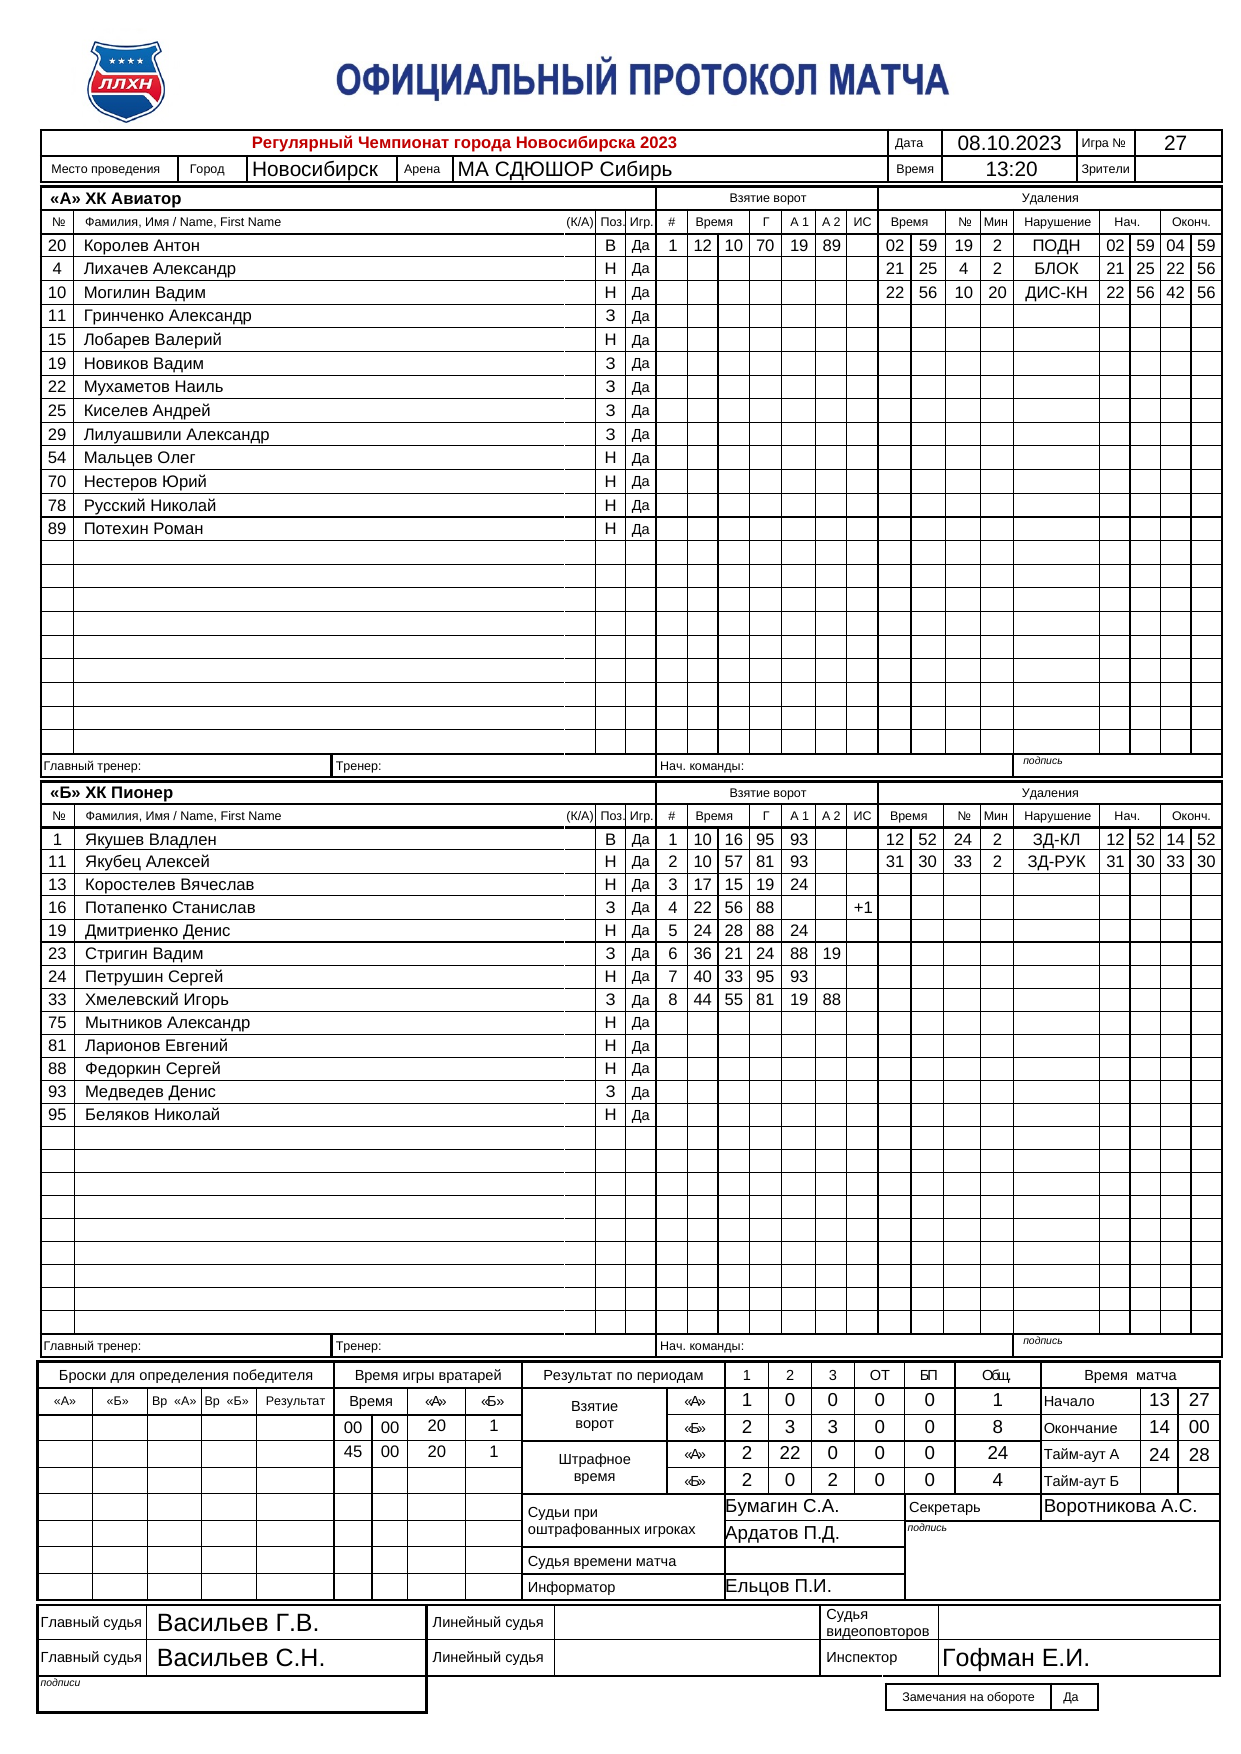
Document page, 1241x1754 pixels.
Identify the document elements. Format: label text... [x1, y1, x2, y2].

table_cell [879, 399, 910, 422]
table_cell [912, 896, 943, 918]
table_cell [1014, 446, 1099, 469]
table_cell [1192, 1058, 1221, 1079]
table_header 2 [769, 1363, 811, 1387]
table_cell [1131, 989, 1160, 1011]
table_cell З [596, 305, 625, 327]
table_cell Время [879, 805, 943, 826]
table_cell [719, 707, 749, 729]
table_cell 10 [719, 235, 749, 256]
table_cell [782, 1081, 815, 1103]
table_cell [626, 636, 655, 658]
table_cell [688, 1150, 717, 1172]
table_header «Б» ХК Пионер [42, 783, 655, 803]
table_cell [1014, 1081, 1099, 1103]
table_cell [782, 1265, 815, 1287]
table_cell [816, 470, 846, 493]
table_cell Вр «А» [148, 1389, 201, 1413]
table_cell [750, 588, 781, 611]
table_cell [782, 1127, 815, 1149]
table_cell [816, 850, 846, 872]
table_cell [1131, 612, 1160, 634]
table_cell [1100, 423, 1129, 445]
table_cell [750, 683, 781, 706]
table_cell [688, 399, 717, 422]
table_cell [847, 850, 877, 872]
table_cell [946, 541, 980, 564]
table_cell [565, 850, 595, 872]
table_cell [1099, 1682, 1220, 1711]
table_cell [750, 1058, 781, 1079]
table_cell [719, 1035, 749, 1057]
table_cell [719, 376, 749, 398]
table_cell [93, 1547, 147, 1573]
table_cell [879, 966, 910, 987]
table_cell [719, 328, 749, 351]
table_cell 19 [750, 874, 781, 895]
table_cell [719, 1104, 749, 1126]
table_cell [879, 896, 910, 918]
table_cell [565, 874, 595, 895]
table_cell Да [626, 829, 655, 849]
table_cell [1192, 943, 1221, 964]
table_cell [750, 376, 781, 398]
table_cell [750, 1035, 781, 1057]
table_cell [202, 1416, 256, 1440]
table_cell [847, 1058, 877, 1079]
table_cell Нач. [1100, 211, 1160, 233]
table_cell 81 [42, 1035, 74, 1057]
table_cell 29 [42, 423, 73, 445]
table_cell [1014, 1288, 1099, 1310]
table_cell «А» [39, 1389, 92, 1413]
table_cell [782, 470, 815, 493]
table_cell [879, 612, 910, 634]
table_cell [148, 1441, 201, 1467]
table_cell [42, 612, 73, 634]
table_cell Нарушение [1014, 805, 1099, 826]
table_cell [1014, 943, 1099, 964]
table_cell [912, 1104, 943, 1126]
table_cell [565, 1127, 595, 1149]
table_cell 0 [855, 1415, 904, 1440]
table_cell [1161, 376, 1190, 398]
table_cell МА СДЮШОР Сибирь [454, 157, 887, 181]
table_cell [148, 1494, 201, 1520]
table_cell 56 [719, 896, 749, 918]
table_cell [148, 1468, 201, 1493]
table_cell 2 [726, 1442, 768, 1467]
table_header 1 [726, 1363, 768, 1387]
table_cell [1131, 1288, 1160, 1310]
table_cell [565, 1081, 595, 1103]
table_cell [1192, 730, 1221, 753]
table_cell [782, 446, 815, 469]
table_cell [782, 896, 815, 918]
table_cell [1192, 659, 1221, 682]
table_cell [816, 446, 846, 469]
table_cell Потапенко Станислав [75, 896, 564, 918]
table_cell [257, 1494, 333, 1520]
table_cell [912, 1127, 943, 1149]
table_cell [596, 683, 625, 706]
table_cell [1014, 1104, 1099, 1126]
table_cell [75, 1127, 564, 1149]
table_cell 88 [816, 989, 846, 1011]
table_cell 10 [946, 281, 980, 303]
table_cell [750, 257, 781, 280]
table_cell Ельцов П.И. [726, 1575, 904, 1599]
table_cell [847, 636, 877, 658]
table_cell [847, 446, 877, 469]
table_cell 3 [657, 874, 687, 895]
table_cell (К/А) [565, 805, 595, 826]
table_cell [688, 1242, 717, 1264]
table_cell 31 [1100, 850, 1129, 872]
table_header 3 [812, 1363, 854, 1387]
table_cell [596, 707, 625, 729]
table_cell 2 [726, 1415, 768, 1440]
table_cell [879, 1173, 910, 1195]
table_cell [912, 328, 945, 351]
table_cell [750, 494, 781, 516]
table_cell [657, 1035, 687, 1057]
table_cell 52 [1131, 829, 1160, 849]
table_header Удаления [879, 188, 1221, 209]
table_cell [1192, 423, 1221, 445]
table_cell [750, 1173, 781, 1195]
table_cell [1014, 1035, 1099, 1057]
table_cell [42, 636, 73, 658]
table_cell [719, 305, 749, 327]
table_cell Русский Николай [74, 494, 564, 516]
table_cell [1131, 541, 1160, 564]
table_cell 93 [782, 850, 815, 872]
table_cell Мухаметов Наиль [74, 376, 564, 398]
table_cell [719, 1127, 749, 1149]
table_cell [565, 588, 595, 611]
table_cell 2 [981, 235, 1013, 256]
table_cell [981, 659, 1013, 682]
table_cell [981, 612, 1013, 634]
table_cell Судья времени матча [523, 1548, 724, 1573]
table_cell [816, 1127, 846, 1149]
table_header Результат по периодам [523, 1363, 724, 1387]
table_cell Время [889, 157, 941, 181]
table_cell [1161, 1104, 1190, 1126]
table_cell Бумагин С.А. [726, 1495, 904, 1520]
table_cell [816, 1035, 846, 1057]
table_cell [565, 636, 595, 658]
table_cell [782, 1242, 815, 1264]
table_cell 4 [42, 257, 73, 280]
table_cell подписи [39, 1677, 425, 1711]
table_cell [912, 565, 945, 587]
table_cell Медведев Денис [75, 1081, 564, 1103]
table_cell 28 [719, 920, 749, 941]
table_cell 33 [719, 966, 749, 987]
table_cell [42, 730, 73, 753]
table_cell 4 [946, 257, 980, 280]
table_cell [75, 1219, 564, 1241]
table_cell Н [596, 470, 625, 493]
table_cell [1192, 1311, 1221, 1333]
table_cell [719, 1288, 749, 1310]
table_cell [202, 1494, 256, 1520]
table_cell [1100, 1150, 1129, 1172]
table_cell 1 [956, 1389, 1040, 1413]
table_cell [1192, 565, 1221, 587]
table_cell 16 [719, 829, 749, 849]
table_cell [565, 446, 595, 469]
table_cell [688, 588, 717, 611]
table_cell Ардатов П.Д. [726, 1521, 904, 1546]
table_cell 59 [1192, 235, 1221, 256]
table_cell [626, 1219, 655, 1241]
table_cell [750, 1012, 781, 1033]
table_cell [75, 1173, 564, 1195]
table_cell ЗД-РУК [1014, 850, 1099, 872]
table_cell [1192, 683, 1221, 706]
table_cell [981, 1173, 1013, 1195]
table_cell Время [688, 805, 749, 826]
table_cell [726, 1548, 904, 1573]
table_cell [879, 874, 910, 895]
table_cell Линейный судья [428, 1606, 554, 1639]
table_header 27 [1136, 131, 1221, 155]
table_cell [1161, 518, 1190, 540]
table_cell 21 [1100, 257, 1129, 280]
table_cell [596, 1311, 625, 1333]
table_cell [946, 683, 980, 706]
table_cell [657, 1288, 687, 1310]
table_cell [688, 707, 717, 729]
table_cell 4 [956, 1468, 1040, 1493]
table_cell 20 [408, 1416, 465, 1440]
table_cell 33 [944, 850, 980, 872]
table_cell [1014, 612, 1099, 634]
table_cell [688, 730, 717, 753]
table_cell 56 [912, 281, 945, 303]
table_cell Н [596, 1012, 625, 1033]
table_cell [1100, 494, 1129, 516]
table_cell [1100, 1012, 1129, 1033]
table_cell [688, 565, 717, 587]
table_cell [879, 659, 910, 682]
table_cell [750, 636, 781, 658]
table_cell [1014, 328, 1099, 351]
table_cell [1100, 966, 1129, 987]
table_cell [688, 494, 717, 516]
table_cell [257, 1468, 333, 1493]
table_cell [750, 730, 781, 753]
table_cell [912, 1081, 943, 1103]
table_cell 24 [944, 829, 980, 849]
table_cell [946, 423, 980, 445]
table_cell [565, 328, 595, 351]
table_header Общ. [956, 1363, 1040, 1387]
table_cell [202, 1574, 256, 1599]
table_cell 24 [42, 966, 74, 987]
table_cell [719, 659, 749, 682]
table_cell [1100, 989, 1129, 1011]
table_cell 31 [879, 850, 910, 872]
table_cell [657, 446, 687, 469]
table_cell [657, 305, 687, 327]
table_cell [719, 1265, 749, 1287]
table_cell Н [596, 1035, 625, 1057]
table_cell [1014, 518, 1099, 540]
table_cell [657, 328, 687, 351]
table_cell [1161, 874, 1190, 895]
table_cell [408, 1494, 465, 1520]
table_cell [596, 1265, 625, 1287]
table_cell [782, 1219, 815, 1241]
table_cell [565, 683, 595, 706]
table_cell [816, 1242, 846, 1264]
table_cell [565, 829, 595, 849]
table_cell [626, 1265, 655, 1287]
table_cell [1014, 1012, 1099, 1033]
table_cell [912, 1242, 943, 1264]
table_cell [1136, 157, 1221, 181]
table_cell [688, 1265, 717, 1287]
table_cell [1161, 920, 1190, 941]
table_cell [981, 1104, 1013, 1126]
table_cell [719, 257, 749, 280]
table_cell [688, 612, 717, 634]
table_cell [565, 518, 595, 540]
table_cell Да [626, 235, 655, 256]
table_cell [981, 1265, 1013, 1287]
table_cell [912, 636, 945, 658]
table_cell [782, 659, 815, 682]
table_cell [912, 683, 945, 706]
table_cell [565, 1035, 595, 1057]
table_cell [1192, 305, 1221, 327]
table_cell Н [596, 966, 625, 987]
table_cell [912, 1150, 943, 1172]
table_cell [879, 943, 910, 964]
table_cell [1161, 588, 1190, 611]
table_cell [1161, 612, 1190, 634]
table_header «А» ХК Авиатор [42, 188, 655, 209]
table_cell [750, 1265, 781, 1287]
table_cell [782, 1173, 815, 1195]
table_cell № [946, 211, 980, 233]
table_cell [1161, 1311, 1190, 1333]
table_cell [782, 423, 815, 445]
table_cell [847, 305, 877, 327]
table_cell 2 [981, 829, 1013, 849]
table_cell [879, 1127, 910, 1149]
table_cell [657, 659, 687, 682]
table_cell [879, 328, 910, 351]
table_cell [1192, 518, 1221, 540]
table_cell [93, 1521, 147, 1546]
table_cell 0 [812, 1389, 854, 1413]
table_cell [719, 565, 749, 587]
table_cell [1161, 1058, 1190, 1079]
table_cell [782, 707, 815, 729]
table_cell [596, 1173, 625, 1195]
table_cell [912, 518, 945, 540]
table_cell [782, 1035, 815, 1057]
table_cell [883, 1677, 1220, 1681]
table_cell [912, 1265, 943, 1287]
table_cell [39, 1521, 92, 1546]
table_cell [847, 541, 877, 564]
table_cell [1100, 920, 1129, 941]
table_cell [565, 1104, 595, 1126]
table_cell [879, 470, 910, 493]
table_cell Да [626, 1081, 655, 1103]
table_header Время матча [1042, 1363, 1219, 1387]
table_cell Поз. [596, 805, 625, 826]
table_header Удаления [879, 783, 1221, 803]
table_cell [1192, 494, 1221, 516]
table_cell 0 [905, 1415, 954, 1440]
table_cell [1161, 565, 1190, 587]
table_cell [93, 1416, 147, 1440]
table_cell [981, 1081, 1013, 1103]
table_cell [1192, 1173, 1221, 1195]
table_cell [1131, 1265, 1160, 1287]
table_cell [257, 1416, 333, 1440]
table_cell [912, 399, 945, 422]
table_cell [688, 305, 717, 327]
table_cell [74, 636, 564, 658]
table_cell [782, 565, 815, 587]
table_cell Н [596, 328, 625, 351]
table_cell [847, 1219, 877, 1241]
table_cell 19 [782, 989, 815, 1011]
table_cell [373, 1494, 407, 1520]
table_cell [944, 1058, 980, 1079]
table_cell [1100, 707, 1129, 729]
table_cell 54 [42, 446, 73, 469]
table_cell [879, 1242, 910, 1264]
table_cell [1192, 1196, 1221, 1218]
table_cell [1192, 446, 1221, 469]
table_cell [1100, 565, 1129, 587]
table_cell [1014, 1127, 1099, 1149]
table_cell [816, 1081, 846, 1103]
table_cell [1161, 683, 1190, 706]
table_cell [1161, 541, 1190, 564]
table_cell [335, 1574, 371, 1599]
table_cell [782, 612, 815, 634]
table_cell [565, 423, 595, 445]
table_cell [1192, 896, 1221, 918]
table_cell [719, 1219, 749, 1241]
table_cell Тайм-аут Б [1042, 1468, 1140, 1493]
table_cell [847, 588, 877, 611]
table_cell 19 [42, 920, 74, 941]
table_cell [657, 1012, 687, 1033]
table_cell [335, 1547, 371, 1573]
table_cell [847, 1196, 877, 1218]
table_cell [1131, 1150, 1160, 1172]
table_cell [657, 352, 687, 374]
table_cell 45 [335, 1441, 371, 1467]
table_cell [688, 446, 717, 469]
table_cell [1161, 1242, 1190, 1264]
table_cell Лихачев Александр [74, 257, 564, 280]
table_cell [1014, 730, 1099, 753]
table_cell [565, 1242, 595, 1264]
table_cell З [596, 943, 625, 964]
table_cell [1161, 494, 1190, 516]
table_cell 19 [782, 235, 815, 256]
table_cell [565, 707, 595, 729]
table_cell [912, 305, 945, 327]
table_cell 24 [782, 874, 815, 895]
table_cell Поз. [596, 211, 625, 233]
table_cell 0 [905, 1442, 954, 1467]
table_cell [847, 257, 877, 280]
table_cell 0 [812, 1442, 854, 1467]
table_header Замечания на обороте [887, 1685, 1050, 1709]
table_cell [981, 352, 1013, 374]
table_cell 20 [981, 281, 1013, 303]
table_cell [816, 1196, 846, 1218]
table_cell [565, 659, 595, 682]
table_cell [1131, 943, 1160, 964]
table_cell [626, 1196, 655, 1218]
table_cell [202, 1468, 256, 1493]
table_cell [719, 541, 749, 564]
table_cell [981, 1150, 1013, 1172]
table_cell [74, 565, 564, 587]
table_cell [847, 707, 877, 729]
table_cell Нач. [1100, 805, 1160, 826]
table_cell [1192, 612, 1221, 634]
table_cell [42, 1150, 74, 1172]
table_cell [719, 494, 749, 516]
table_cell [912, 588, 945, 611]
table_cell Мин [981, 211, 1013, 233]
table_cell [847, 1127, 877, 1149]
table_cell [816, 1104, 846, 1126]
table_cell 00 [1179, 1415, 1219, 1440]
table_cell [879, 376, 910, 398]
table_cell # [657, 805, 687, 826]
table_cell [1014, 541, 1099, 564]
table_cell [981, 1288, 1013, 1310]
table_cell [565, 1265, 595, 1287]
table_cell [1161, 636, 1190, 658]
table_cell [1161, 730, 1190, 753]
table_cell [202, 1547, 256, 1573]
table_cell [657, 1196, 687, 1218]
table_cell [1161, 1127, 1190, 1149]
table_cell «А» [408, 1389, 465, 1413]
table_cell [847, 966, 877, 987]
table_cell Н [596, 518, 625, 540]
table_cell [981, 1035, 1013, 1057]
table_cell [816, 399, 846, 422]
table_cell А 2 [816, 805, 846, 826]
table_cell 2 [981, 257, 1013, 280]
table_cell Да [626, 920, 655, 941]
table_cell Да [626, 423, 655, 445]
table_cell [981, 470, 1013, 493]
table_cell «А» [668, 1389, 724, 1413]
table_cell 1 [466, 1441, 521, 1467]
table_cell Вр «Б» [202, 1389, 256, 1413]
table_cell [74, 683, 564, 706]
table_cell 20 [42, 235, 73, 256]
table_cell [816, 494, 846, 516]
table_cell [688, 423, 717, 445]
table_cell [688, 683, 717, 706]
table_cell 00 [373, 1441, 407, 1467]
table_cell 95 [750, 829, 781, 849]
table_cell [816, 257, 846, 280]
table_cell [719, 588, 749, 611]
table_cell [1192, 989, 1221, 1011]
table_cell [1131, 1035, 1160, 1057]
table_cell [657, 470, 687, 493]
table_cell [202, 1521, 256, 1546]
table_cell [944, 1012, 980, 1033]
table_cell [981, 1219, 1013, 1241]
table_cell [912, 1173, 943, 1195]
table_cell [944, 966, 980, 987]
table_cell В [596, 829, 625, 849]
table_cell 17 [688, 874, 717, 895]
table_cell [1192, 966, 1221, 987]
table_cell [847, 470, 877, 493]
table_cell Нарушение [1014, 211, 1099, 233]
table_cell [719, 399, 749, 422]
table_cell [719, 281, 749, 303]
table_cell [688, 1104, 717, 1126]
table_cell 6 [657, 943, 687, 964]
table_cell [1192, 874, 1221, 895]
table_cell 25 [1131, 257, 1160, 280]
table_cell Гофман Е.И. [939, 1640, 1219, 1675]
table_cell [946, 352, 980, 374]
table_cell [847, 683, 877, 706]
table_cell [1131, 636, 1160, 658]
table_cell [719, 1081, 749, 1103]
table_cell [1161, 966, 1190, 987]
table_cell [912, 1219, 943, 1241]
table_cell 0 [855, 1468, 904, 1493]
table_cell [1100, 1196, 1129, 1218]
table_cell Гринченко Александр [74, 305, 564, 327]
table_cell [847, 423, 877, 445]
table_cell [1131, 1311, 1160, 1333]
table_cell [946, 328, 980, 351]
table_cell [42, 565, 73, 587]
table_cell [750, 423, 781, 445]
table_cell [1179, 1468, 1219, 1493]
table_cell [750, 541, 781, 564]
table_cell [1100, 518, 1129, 540]
table_cell А 1 [782, 805, 815, 826]
table_cell Да [626, 352, 655, 374]
table_cell [981, 494, 1013, 516]
table_cell [719, 730, 749, 753]
table_cell [565, 943, 595, 964]
table_cell [879, 1219, 910, 1241]
table_cell Да [626, 1012, 655, 1033]
table_cell Да [626, 494, 655, 516]
table_cell [1014, 989, 1099, 1011]
table_cell [981, 920, 1013, 941]
table_cell Дмитриенко Денис [75, 920, 564, 941]
table_cell [1161, 1035, 1190, 1057]
table_cell [750, 707, 781, 729]
table_cell Новосибирск [248, 157, 396, 181]
table_cell [408, 1547, 465, 1573]
table_cell [93, 1574, 147, 1599]
table_cell [944, 1265, 980, 1287]
table_cell [981, 518, 1013, 540]
table_cell Время [879, 211, 945, 233]
table_cell [981, 943, 1013, 964]
table_cell [719, 423, 749, 445]
table_cell [981, 896, 1013, 918]
table_cell [565, 257, 595, 280]
table_cell [750, 1127, 781, 1149]
table_cell [912, 494, 945, 516]
table_cell 2 [981, 850, 1013, 872]
table_cell 24 [1141, 1441, 1177, 1467]
table_cell [565, 1058, 595, 1079]
table_cell [565, 352, 595, 374]
table_cell № [944, 805, 980, 826]
table_cell [719, 470, 749, 493]
table_cell [39, 1441, 92, 1467]
table_cell Н [596, 281, 625, 303]
table_cell 27 [1179, 1389, 1219, 1413]
table_cell [782, 1058, 815, 1079]
table_cell [565, 1012, 595, 1033]
table_cell 10 [688, 829, 717, 849]
table_cell [657, 707, 687, 729]
table_cell [1161, 1150, 1190, 1172]
table_cell [626, 707, 655, 729]
table_cell [657, 1242, 687, 1264]
table_cell [688, 352, 717, 374]
table_cell 81 [750, 989, 781, 1011]
table_cell Главный судья [39, 1606, 146, 1639]
table_cell [1161, 399, 1190, 422]
table_cell [944, 896, 980, 918]
table_cell [373, 1521, 407, 1546]
table_cell [626, 1311, 655, 1333]
table_cell 56 [1192, 281, 1221, 303]
table_cell [1014, 1196, 1099, 1218]
table_cell Арена [398, 157, 452, 181]
table_cell 10 [42, 281, 73, 303]
table_cell [1131, 730, 1160, 753]
table_cell [944, 1081, 980, 1103]
table_cell [816, 541, 846, 564]
table_cell [466, 1494, 521, 1520]
table_cell [912, 989, 943, 1011]
table_cell [1131, 683, 1160, 706]
table_cell Инспектор [821, 1640, 938, 1675]
table_cell [1100, 446, 1129, 469]
table_cell [816, 874, 846, 895]
table_cell [879, 920, 910, 941]
table_cell [912, 1012, 943, 1033]
table_cell 19 [816, 943, 846, 964]
table_cell [912, 446, 945, 469]
table_cell Судья видеоповторов [821, 1606, 938, 1639]
table_cell [782, 683, 815, 706]
table_cell [565, 896, 595, 918]
table_cell [782, 494, 815, 516]
table_cell [657, 281, 687, 303]
table_cell 8 [657, 989, 687, 1011]
table_cell Тренер: [333, 755, 655, 776]
table_cell [782, 1012, 815, 1033]
table_cell Могилин Вадим [74, 281, 564, 303]
table_cell [657, 1127, 687, 1149]
table_cell «А» [668, 1442, 724, 1467]
table_cell [879, 1012, 910, 1033]
table_header Время игры вратарей [335, 1363, 521, 1387]
table_cell [1192, 1150, 1221, 1172]
table_cell Коростелев Вячеслав [75, 874, 564, 895]
table_cell 21 [879, 257, 910, 280]
table_cell [688, 1035, 717, 1057]
table_cell [944, 1127, 980, 1149]
table_cell 13 [1141, 1389, 1177, 1413]
table_cell [1131, 1104, 1160, 1126]
table_cell 23 [42, 943, 74, 964]
table_cell Н [596, 1104, 625, 1126]
table_cell [816, 612, 846, 634]
table_cell [981, 399, 1013, 422]
table_cell [816, 376, 846, 398]
table_cell [466, 1547, 521, 1573]
table_cell [816, 1219, 846, 1241]
table_cell Киселев Андрей [74, 399, 564, 422]
table_cell [1131, 707, 1160, 729]
table_cell Васильев С.Н. [147, 1640, 425, 1675]
table_cell [1014, 1265, 1099, 1287]
table_cell [626, 659, 655, 682]
table_cell [912, 920, 943, 941]
table_cell [565, 1288, 595, 1310]
table_cell 00 [373, 1416, 407, 1440]
table_cell [981, 565, 1013, 587]
table_cell [1192, 1288, 1221, 1310]
table_cell «Б» [668, 1468, 724, 1493]
table_cell [1131, 518, 1160, 540]
table_header Дата [889, 131, 941, 155]
table_cell [981, 636, 1013, 658]
table_cell [1161, 1081, 1190, 1103]
table_cell [750, 1242, 781, 1264]
table_cell [1161, 423, 1190, 445]
table_cell [1161, 328, 1190, 351]
table_cell [750, 446, 781, 469]
table_cell Якушев Владлен [75, 829, 564, 849]
table_cell [750, 1150, 781, 1172]
table_cell [1014, 588, 1099, 611]
table_cell [565, 1150, 595, 1172]
table_cell ЗД-КЛ [1014, 829, 1099, 849]
table_cell Фамилия, Имя / Name, First Name [75, 805, 565, 826]
table_cell [626, 730, 655, 753]
table_cell [946, 707, 980, 729]
table_cell 12 [1100, 829, 1129, 849]
table_cell [912, 376, 945, 398]
table_cell [596, 565, 625, 587]
table_cell Мальцев Олег [74, 446, 564, 469]
table_cell 42 [1161, 281, 1190, 303]
table_cell Да [626, 943, 655, 964]
table_cell Н [596, 1058, 625, 1079]
table_cell [626, 565, 655, 587]
table_cell [626, 612, 655, 634]
table_cell [74, 612, 564, 634]
table_cell 88 [750, 896, 781, 918]
table_cell [1161, 707, 1190, 729]
table_cell [93, 1441, 147, 1467]
table_cell Васильев Г.В. [147, 1606, 425, 1639]
table_cell 13:20 [943, 157, 1076, 181]
table_cell [750, 352, 781, 374]
table_cell [1161, 1173, 1190, 1195]
table_cell [1014, 305, 1099, 327]
table_cell [1131, 399, 1160, 422]
table_cell [1100, 1265, 1129, 1287]
table_cell 0 [855, 1389, 904, 1413]
table_cell [1014, 636, 1099, 658]
table_cell [1192, 1012, 1221, 1033]
table_cell [816, 659, 846, 682]
table_cell Ларионов Евгений [75, 1035, 564, 1057]
table_cell [1014, 683, 1099, 706]
table_cell [1014, 1173, 1099, 1195]
table_cell Хмелевский Игорь [75, 989, 564, 1011]
table_cell [1192, 707, 1221, 729]
table_cell 1 [657, 829, 687, 849]
table_cell Да [626, 305, 655, 327]
table_cell [1100, 541, 1129, 564]
table_cell 56 [1192, 257, 1221, 280]
table_cell [1014, 659, 1099, 682]
table_cell [912, 1196, 943, 1218]
table_cell [944, 1219, 980, 1241]
table_cell [879, 707, 910, 729]
table_cell [719, 612, 749, 634]
table_cell [944, 920, 980, 941]
table_cell Взятие ворот [523, 1389, 666, 1440]
table_cell [688, 1058, 717, 1079]
table_cell [981, 683, 1013, 706]
table_cell [626, 683, 655, 706]
table_cell [981, 1127, 1013, 1149]
table_cell [565, 470, 595, 493]
table_cell [657, 518, 687, 540]
table_cell [626, 1150, 655, 1172]
table_cell [148, 1416, 201, 1440]
table_cell Окончание [1042, 1415, 1140, 1440]
table_cell [719, 1058, 749, 1079]
table_cell 25 [912, 257, 945, 280]
table_cell [257, 1574, 333, 1599]
table_cell [373, 1468, 407, 1493]
table_cell [688, 257, 717, 280]
table_cell [565, 730, 595, 753]
table_cell [42, 707, 73, 729]
table_cell [816, 328, 846, 351]
table_cell З [596, 423, 625, 445]
table_cell [912, 470, 945, 493]
table_cell [912, 541, 945, 564]
table_cell 52 [1192, 829, 1221, 849]
table_cell Главный судья [39, 1640, 146, 1675]
table_cell [1014, 896, 1099, 918]
table_cell [816, 423, 846, 445]
table_cell 02 [879, 235, 910, 256]
table_cell [1161, 1196, 1190, 1218]
table_cell 22 [1161, 257, 1190, 280]
table_cell [1161, 1265, 1190, 1287]
table_cell [596, 1242, 625, 1264]
table_cell З [596, 352, 625, 374]
table_cell [39, 1494, 92, 1520]
table_cell «Б» [668, 1415, 724, 1440]
table_cell 14 [1161, 829, 1190, 849]
table_cell 7 [657, 966, 687, 987]
table_cell [847, 659, 877, 682]
table_cell [782, 1196, 815, 1218]
table_cell 33 [42, 989, 74, 1011]
table_cell [257, 1521, 333, 1546]
picture [5, 28, 1179, 129]
table_cell [1192, 399, 1221, 422]
table_cell подпись [906, 1522, 1219, 1599]
table_cell [782, 328, 815, 351]
table_cell [946, 636, 980, 658]
table_cell [847, 1104, 877, 1126]
table_cell [657, 1219, 687, 1241]
table_cell [257, 1547, 333, 1573]
table_cell 88 [750, 920, 781, 941]
table_cell З [596, 989, 625, 1011]
table_cell Главный тренер: [42, 755, 330, 776]
table_cell [1100, 612, 1129, 634]
table_cell [719, 683, 749, 706]
table_cell [750, 1219, 781, 1241]
table_cell [1014, 1150, 1099, 1172]
table_cell [719, 446, 749, 469]
table_cell [74, 659, 564, 682]
table_header Регулярный Чемпионат города Новосибирска 2023 [42, 131, 887, 155]
table_cell [1100, 1127, 1129, 1149]
table_cell Время [688, 211, 749, 233]
table_cell [946, 446, 980, 469]
table_cell 93 [782, 829, 815, 849]
table_cell [981, 874, 1013, 895]
table_cell [912, 1311, 943, 1333]
table_cell Игр. [626, 211, 655, 233]
table_cell 14 [1141, 1415, 1177, 1440]
table_cell [1014, 423, 1099, 445]
table_cell [466, 1521, 521, 1546]
table_cell 0 [855, 1442, 904, 1467]
table_cell [981, 541, 1013, 564]
table_cell [42, 588, 73, 611]
table_cell [719, 636, 749, 658]
table_cell # [657, 211, 687, 233]
table_cell [981, 989, 1013, 1011]
table_cell 89 [816, 235, 846, 256]
table_cell [1100, 1242, 1129, 1264]
table_cell [847, 829, 877, 849]
table_cell Да [626, 966, 655, 987]
table_cell Да [626, 281, 655, 303]
table_cell Оконч. [1161, 805, 1221, 826]
table_header Да [1052, 1685, 1097, 1709]
table_cell [93, 1468, 147, 1493]
table_cell 22 [688, 896, 717, 918]
table_cell [657, 730, 687, 753]
table_cell [565, 1219, 595, 1241]
table_cell [879, 423, 910, 445]
table_cell [847, 1242, 877, 1264]
table_cell 44 [688, 989, 717, 1011]
table_cell [626, 1242, 655, 1264]
table_cell Мин [981, 805, 1013, 826]
table_cell Да [626, 989, 655, 1011]
table_cell [596, 1127, 625, 1149]
table_cell Игр. [626, 805, 655, 826]
table_cell 15 [719, 874, 749, 895]
table_cell 3 [769, 1415, 811, 1440]
table_cell [879, 1288, 910, 1310]
table_cell [1131, 1058, 1160, 1079]
table_cell [428, 1677, 882, 1711]
table_cell [750, 305, 781, 327]
table_cell [1192, 1265, 1221, 1287]
table_cell [847, 989, 877, 1011]
table_cell (К/А) [565, 211, 595, 233]
table_cell 95 [42, 1104, 74, 1126]
table_cell [879, 1150, 910, 1172]
table_cell [1192, 1081, 1221, 1103]
table_cell Н [596, 920, 625, 941]
table_cell [981, 1012, 1013, 1033]
table_cell Да [626, 399, 655, 422]
table_cell [750, 1104, 781, 1126]
table_cell [39, 1574, 92, 1599]
table_cell 15 [42, 328, 73, 351]
table_cell [912, 423, 945, 445]
table_cell [912, 1058, 943, 1079]
table_cell [42, 541, 73, 564]
table_cell 21 [719, 943, 749, 964]
table_cell [565, 281, 595, 303]
table_cell [750, 470, 781, 493]
table_cell [688, 518, 717, 540]
table_cell 10 [688, 850, 717, 872]
table_cell [1192, 636, 1221, 658]
table_cell [946, 659, 980, 682]
table_cell [782, 541, 815, 564]
table_cell [816, 352, 846, 374]
table_cell [42, 1311, 74, 1333]
table_cell [750, 399, 781, 422]
table_cell [75, 1150, 564, 1172]
table_cell [39, 1416, 92, 1440]
table_cell [912, 1035, 943, 1057]
table_cell 1 [726, 1389, 768, 1413]
table_cell З [596, 399, 625, 422]
table_cell [750, 518, 781, 540]
table_cell [912, 943, 943, 964]
table_cell [42, 1173, 74, 1195]
table_cell [1100, 730, 1129, 753]
table_cell [1161, 1288, 1190, 1310]
table_cell 33 [1161, 850, 1190, 872]
table_cell [816, 1058, 846, 1079]
table_cell [816, 730, 846, 753]
table_cell [1192, 1104, 1221, 1126]
table_cell Да [626, 1035, 655, 1057]
table_cell 57 [719, 850, 749, 872]
table_cell Мытников Александр [75, 1012, 564, 1033]
table_cell [1192, 920, 1221, 941]
table_cell 0 [905, 1468, 954, 1493]
table_cell [596, 636, 625, 658]
table_cell [816, 707, 846, 729]
table_cell 28 [1179, 1441, 1219, 1467]
table_cell Н [596, 446, 625, 469]
table_cell [1161, 1012, 1190, 1033]
table_cell 59 [1131, 235, 1160, 256]
table_cell [879, 1035, 910, 1057]
table_cell Информатор [523, 1575, 724, 1599]
table_cell 2 [657, 850, 687, 872]
table_cell [596, 1219, 625, 1241]
table_cell [657, 612, 687, 634]
table_cell [1192, 541, 1221, 564]
table_cell [42, 1219, 74, 1241]
table_cell [626, 1288, 655, 1310]
table_cell [1100, 1288, 1129, 1310]
table_cell [816, 896, 846, 918]
table_cell 19 [946, 235, 980, 256]
table_cell [816, 1265, 846, 1287]
table_cell 1 [657, 235, 687, 256]
table_cell [1131, 423, 1160, 445]
table_cell 8 [956, 1415, 1040, 1440]
table_cell [719, 1150, 749, 1172]
table_cell 0 [905, 1389, 954, 1413]
table_cell [1100, 1219, 1129, 1241]
table_cell [148, 1521, 201, 1546]
table_cell 81 [750, 850, 781, 872]
table_cell [1014, 352, 1099, 374]
table_cell [719, 352, 749, 374]
table_cell Новиков Вадим [74, 352, 564, 374]
table_cell [816, 281, 846, 303]
table_cell [847, 1150, 877, 1172]
table_cell [1131, 1173, 1160, 1195]
table_cell Г [750, 805, 781, 826]
table_cell [1192, 1127, 1221, 1149]
table_cell [847, 518, 877, 540]
table_header Броски для определения победителя [39, 1363, 333, 1387]
table_cell [1131, 1219, 1160, 1241]
table_cell [688, 1288, 717, 1310]
table_cell 70 [42, 470, 73, 493]
table_cell [944, 1196, 980, 1218]
table_cell 70 [750, 235, 781, 256]
table_cell [981, 1196, 1013, 1218]
table_cell [981, 730, 1013, 753]
table_cell [657, 1150, 687, 1172]
table_cell [847, 920, 877, 941]
table_header Взятие ворот [657, 783, 877, 803]
table_cell Потехин Роман [74, 518, 564, 540]
table_cell [981, 707, 1013, 729]
table_cell [596, 612, 625, 634]
table_cell [565, 920, 595, 941]
table_cell 88 [782, 943, 815, 964]
table_cell Да [626, 328, 655, 351]
table_cell [750, 281, 781, 303]
table_cell [596, 659, 625, 682]
table_header ОТ [855, 1363, 904, 1387]
table_cell [1100, 636, 1129, 658]
table_cell [719, 1242, 749, 1264]
table_cell [626, 1127, 655, 1149]
table_cell [657, 1104, 687, 1126]
table_cell [1100, 352, 1129, 374]
table_cell [847, 1288, 877, 1310]
table_cell 24 [782, 920, 815, 941]
table_cell Воротникова А.С. [1042, 1495, 1219, 1520]
table_cell [1131, 565, 1160, 587]
table_cell [946, 612, 980, 634]
table_cell 55 [719, 989, 749, 1011]
table_cell Нестеров Юрий [74, 470, 564, 493]
table_cell [944, 1288, 980, 1310]
table_cell [1192, 588, 1221, 611]
table_cell [1100, 1104, 1129, 1126]
table_cell Оконч. [1161, 211, 1221, 233]
table_cell [1014, 399, 1099, 422]
table_cell Зрители [1078, 157, 1134, 181]
table_cell [335, 1521, 371, 1546]
table_cell [944, 943, 980, 964]
table_cell [946, 588, 980, 611]
table_cell [565, 966, 595, 987]
table_cell [1131, 588, 1160, 611]
table_cell [373, 1574, 407, 1599]
table_cell [555, 1606, 819, 1639]
table_cell [944, 1311, 980, 1333]
table_cell [879, 1104, 910, 1126]
table_cell [750, 1196, 781, 1218]
table_cell [657, 376, 687, 398]
table_cell № [42, 211, 73, 233]
table_cell 52 [912, 829, 943, 849]
table_cell 93 [42, 1081, 74, 1103]
table_cell [565, 541, 595, 564]
table_cell [847, 1081, 877, 1103]
table_cell Да [626, 257, 655, 280]
table_cell [782, 1311, 815, 1333]
table_cell [1161, 896, 1190, 918]
table_cell [879, 1081, 910, 1103]
table_cell [1131, 659, 1160, 682]
table_cell [912, 352, 945, 374]
table_cell 24 [956, 1442, 1040, 1467]
table_cell подпись [1014, 1335, 1221, 1356]
table_cell [847, 1173, 877, 1195]
table_cell 3 [812, 1415, 854, 1440]
table_cell 02 [1100, 235, 1129, 256]
table_cell 20 [408, 1441, 465, 1467]
table_cell 95 [750, 966, 781, 987]
table_cell 24 [750, 943, 781, 964]
table_cell [1014, 966, 1099, 987]
table_cell [981, 446, 1013, 469]
table_cell [816, 1173, 846, 1195]
table_cell [782, 352, 815, 374]
table_cell [939, 1606, 1219, 1639]
table_cell [981, 305, 1013, 327]
table_cell 5 [657, 920, 687, 941]
table_cell З [596, 376, 625, 398]
table_cell [1100, 1311, 1129, 1333]
table_cell 22 [1100, 281, 1129, 303]
table_cell [816, 305, 846, 327]
table_cell [565, 565, 595, 587]
table_cell [335, 1494, 371, 1520]
table_cell 75 [42, 1012, 74, 1033]
table_cell [879, 446, 910, 469]
table_cell Линейный судья [428, 1640, 554, 1675]
table_cell [1131, 1242, 1160, 1264]
table_cell [1100, 376, 1129, 398]
table_cell [847, 1035, 877, 1057]
table_cell [981, 1311, 1013, 1333]
table_cell [847, 328, 877, 351]
table_cell [1100, 399, 1129, 422]
table_cell [1192, 352, 1221, 374]
table_cell Да [626, 850, 655, 872]
table_cell [879, 636, 910, 658]
table_cell Н [596, 874, 625, 895]
table_cell [1161, 352, 1190, 374]
table_cell [981, 1242, 1013, 1264]
table_cell [946, 470, 980, 493]
table_cell [847, 281, 877, 303]
table_cell 00 [335, 1416, 371, 1440]
table_cell [1131, 376, 1160, 398]
table_cell 25 [42, 399, 73, 422]
table_cell [944, 989, 980, 1011]
table_cell [74, 730, 564, 753]
table_cell [373, 1547, 407, 1573]
table_cell [946, 305, 980, 327]
table_cell [1192, 1242, 1221, 1264]
table_cell 2 [726, 1468, 768, 1493]
table_cell [1192, 328, 1221, 351]
table_cell [750, 328, 781, 351]
table_cell [42, 1265, 74, 1287]
table_cell [688, 1173, 717, 1195]
table_cell [1192, 1035, 1221, 1057]
table_cell Место проведения [42, 157, 177, 181]
table_cell [981, 328, 1013, 351]
table_cell [782, 257, 815, 280]
table_cell [944, 1104, 980, 1126]
table_cell [596, 1150, 625, 1172]
table_cell Якубец Алексей [75, 850, 564, 872]
table_cell 13 [42, 874, 74, 895]
table_cell Да [626, 874, 655, 895]
table_cell [688, 1311, 717, 1333]
table_cell 30 [912, 850, 943, 872]
table_cell [74, 541, 564, 564]
table_cell [750, 612, 781, 634]
table_cell [944, 1173, 980, 1195]
table_cell [657, 565, 687, 587]
table_cell 59 [912, 235, 945, 256]
table_cell [565, 989, 595, 1011]
table_cell [565, 235, 595, 256]
table_cell 89 [42, 518, 73, 540]
table_cell [657, 399, 687, 422]
table_cell [75, 1242, 564, 1264]
table_cell [879, 588, 910, 611]
table_cell [1131, 494, 1160, 516]
table_cell [42, 1288, 74, 1310]
table_cell 16 [42, 896, 74, 918]
table_cell «Б» [93, 1389, 147, 1413]
table_cell [565, 1196, 595, 1218]
table_cell [1161, 446, 1190, 469]
table_cell Нач. команды: [657, 755, 1012, 776]
table_cell [1131, 1127, 1160, 1149]
table_cell [596, 1196, 625, 1218]
table_cell [657, 1058, 687, 1079]
table_cell Лилуашвили Александр [74, 423, 564, 445]
table_cell [946, 376, 980, 398]
table_cell 0 [769, 1389, 811, 1413]
table_cell Тайм-аут А [1042, 1441, 1140, 1467]
table_cell 12 [879, 829, 910, 849]
table_cell [1100, 1173, 1129, 1195]
table_cell [879, 352, 910, 374]
table_cell 40 [688, 966, 717, 987]
table_cell [1161, 943, 1190, 964]
table_cell [657, 1173, 687, 1195]
table_cell [981, 423, 1013, 445]
table_cell [657, 423, 687, 445]
table_cell [1131, 352, 1160, 374]
table_cell З [596, 896, 625, 918]
table_cell [565, 305, 595, 327]
table_cell [688, 328, 717, 351]
table_cell [879, 1265, 910, 1287]
table_cell [74, 707, 564, 729]
table_cell [257, 1441, 333, 1467]
table_cell ПОДН [1014, 235, 1099, 256]
table_cell [750, 1288, 781, 1310]
table_cell [816, 565, 846, 587]
table_cell Время [335, 1389, 407, 1413]
table_cell [1192, 376, 1221, 398]
table_cell [408, 1521, 465, 1546]
table_cell Главный тренер: [42, 1335, 330, 1356]
table_cell 11 [42, 850, 74, 872]
table_cell [847, 730, 877, 753]
table_cell [912, 612, 945, 634]
table_cell [816, 518, 846, 540]
table_cell [596, 588, 625, 611]
table_cell [148, 1574, 201, 1599]
table_cell [944, 874, 980, 895]
table_cell [981, 376, 1013, 398]
table_cell А 2 [816, 211, 846, 233]
table_cell [42, 1196, 74, 1218]
table_cell [565, 494, 595, 516]
table_cell [782, 376, 815, 398]
table_cell [879, 730, 910, 753]
table_cell Беляков Николай [75, 1104, 564, 1126]
table_cell [912, 1288, 943, 1310]
table_cell [75, 1265, 564, 1287]
table_cell [42, 1242, 74, 1264]
table_cell 12 [688, 235, 717, 256]
table_cell Федоркин Сергей [75, 1058, 564, 1079]
table_cell Да [626, 376, 655, 398]
table_cell Н [596, 850, 625, 872]
table_cell [1131, 446, 1160, 469]
table_header БП [905, 1363, 954, 1387]
table_cell [1161, 305, 1190, 327]
table_cell [1100, 1081, 1129, 1103]
table_cell Да [626, 1104, 655, 1126]
table_cell [719, 1012, 749, 1033]
table_cell ДИС-КН [1014, 281, 1099, 303]
table_cell [782, 588, 815, 611]
table_cell Н [596, 494, 625, 516]
table_cell [1131, 1196, 1160, 1218]
table_cell [1100, 328, 1129, 351]
table_cell [879, 494, 910, 516]
table_cell Тренер: [333, 1335, 655, 1356]
table_cell [1014, 1058, 1099, 1079]
table_cell [981, 588, 1013, 611]
table_cell [657, 257, 687, 280]
table_cell [626, 588, 655, 611]
table_cell [1161, 989, 1190, 1011]
table_cell [1014, 920, 1099, 941]
table_cell [626, 541, 655, 564]
table_cell «Б » [466, 1389, 521, 1413]
table_cell 22 [42, 376, 73, 398]
table_cell [688, 1196, 717, 1218]
table_cell [688, 1127, 717, 1149]
table_cell [657, 636, 687, 658]
table_cell [782, 305, 815, 327]
table_cell [816, 1288, 846, 1310]
table_cell Петрушин Сергей [75, 966, 564, 987]
table_cell [847, 1265, 877, 1287]
table_cell Да [626, 470, 655, 493]
table_cell [75, 1196, 564, 1218]
table_cell [565, 1311, 595, 1333]
table_cell Начало [1042, 1389, 1140, 1413]
table_cell [1131, 305, 1160, 327]
table_cell [1014, 1311, 1099, 1333]
table_cell [688, 376, 717, 398]
table_cell А 1 [782, 211, 815, 233]
table_cell [408, 1468, 465, 1493]
table_cell [565, 399, 595, 422]
table_cell Результат [257, 1389, 333, 1413]
table_cell [847, 943, 877, 964]
table_cell [657, 1265, 687, 1287]
table_cell [912, 659, 945, 682]
table_cell [1014, 1242, 1099, 1264]
table_cell [1014, 565, 1099, 587]
table_cell +1 [847, 896, 877, 918]
table_cell [944, 1242, 980, 1264]
table_cell [912, 730, 945, 753]
table_cell [847, 352, 877, 374]
table_cell [719, 1173, 749, 1195]
table_cell З [596, 1081, 625, 1103]
table_cell [1100, 470, 1129, 493]
table_cell [981, 1058, 1013, 1079]
table_cell Лобарев Валерий [74, 328, 564, 351]
table_cell [1100, 943, 1129, 964]
table_cell [39, 1547, 92, 1573]
table_cell [202, 1441, 256, 1467]
table_cell [688, 1081, 717, 1103]
table_cell [657, 1081, 687, 1103]
table_cell В [596, 235, 625, 256]
table_cell Да [626, 1058, 655, 1079]
table_cell [335, 1468, 371, 1493]
table_cell [946, 565, 980, 587]
table_cell [75, 1311, 564, 1333]
table_cell [1131, 874, 1160, 895]
table_cell [688, 541, 717, 564]
table_cell [1161, 659, 1190, 682]
table_cell [1161, 470, 1190, 493]
table_cell [1131, 896, 1160, 918]
table_cell [596, 730, 625, 753]
table_cell 36 [688, 943, 717, 964]
table_header Взятие ворот [657, 188, 877, 209]
table_cell [466, 1574, 521, 1599]
table_cell Да [626, 896, 655, 918]
table_cell Штрафное время [523, 1442, 666, 1493]
table_cell 4 [657, 896, 687, 918]
table_cell [946, 399, 980, 422]
table_cell [816, 1150, 846, 1172]
table_cell [1131, 1081, 1160, 1103]
table_cell [565, 1173, 595, 1195]
table_cell [74, 588, 564, 611]
table_cell [688, 281, 717, 303]
table_cell БЛОК [1014, 257, 1099, 280]
table_cell Стригин Вадим [75, 943, 564, 964]
table_cell [750, 565, 781, 587]
table_cell [688, 659, 717, 682]
table_cell [1192, 470, 1221, 493]
table_cell [946, 518, 980, 540]
table_cell [912, 874, 943, 895]
table_cell [912, 966, 943, 987]
table_cell [816, 920, 846, 941]
table_cell [879, 305, 910, 327]
table_cell [1192, 1219, 1221, 1241]
table_cell [93, 1494, 147, 1520]
table_cell подпись [1014, 755, 1221, 776]
table_cell 22 [879, 281, 910, 303]
table_cell 30 [1192, 850, 1221, 872]
table_cell [816, 966, 846, 987]
table_cell 11 [42, 305, 73, 327]
table_cell [1141, 1468, 1177, 1493]
table_cell ИС [847, 211, 877, 233]
table_cell [688, 1012, 717, 1033]
table_cell [39, 1468, 92, 1493]
table_cell [565, 376, 595, 398]
table_cell 2 [812, 1468, 854, 1493]
table_cell Г [750, 211, 781, 233]
table_cell [944, 1150, 980, 1172]
table_cell 19 [42, 352, 73, 374]
table_cell [816, 588, 846, 611]
table_cell [847, 874, 877, 895]
table_cell [1014, 874, 1099, 895]
table_cell [1131, 920, 1160, 941]
table_cell [596, 1288, 625, 1310]
table_cell [1100, 659, 1129, 682]
table_cell № [42, 805, 74, 826]
table_cell [847, 235, 877, 256]
table_cell [1100, 683, 1129, 706]
table_cell [1100, 305, 1129, 327]
table_cell [1131, 1012, 1160, 1033]
table_cell [719, 518, 749, 540]
table_cell [816, 636, 846, 658]
table_cell [879, 518, 910, 540]
table_cell Н [596, 257, 625, 280]
table_cell [847, 612, 877, 634]
table_cell [782, 518, 815, 540]
table_cell 1 [466, 1416, 521, 1440]
table_cell [1100, 896, 1129, 918]
table_cell [782, 730, 815, 753]
table_cell [626, 1173, 655, 1195]
table_cell 56 [1131, 281, 1160, 303]
table_cell [657, 588, 687, 611]
table_cell [782, 1104, 815, 1126]
table_cell [565, 612, 595, 634]
table_cell Нач. команды: [657, 1335, 1012, 1356]
table_cell Королев Антон [74, 235, 564, 256]
table_cell [782, 1150, 815, 1172]
table_cell [596, 541, 625, 564]
table_cell Да [626, 446, 655, 469]
table_cell [981, 966, 1013, 987]
table_cell ИС [847, 805, 877, 826]
table_cell Да [626, 518, 655, 540]
table_cell [1014, 376, 1099, 398]
table_header 08.10.2023 [943, 131, 1076, 155]
table_cell [879, 683, 910, 706]
table_cell Фамилия, Имя / Name, First Name [74, 211, 565, 233]
table_cell [657, 1311, 687, 1333]
table_cell [408, 1574, 465, 1599]
table_cell [1131, 470, 1160, 493]
table_cell 22 [769, 1442, 811, 1467]
table_cell [1131, 966, 1160, 987]
table_cell [1014, 707, 1099, 729]
table_cell [816, 1012, 846, 1033]
table_cell Судьи при оштрафованных игроках [523, 1495, 724, 1546]
table_cell [816, 683, 846, 706]
table_cell [148, 1547, 201, 1573]
table_cell [1014, 470, 1099, 493]
table_cell [42, 1127, 74, 1149]
table_cell [879, 1058, 910, 1079]
table_header Игра № [1078, 131, 1134, 155]
table_cell 30 [1131, 850, 1160, 872]
table_cell Город [179, 157, 246, 181]
table_cell [42, 683, 73, 706]
table_cell [750, 1311, 781, 1333]
table_cell [782, 281, 815, 303]
table_cell [879, 989, 910, 1011]
table_cell [944, 1035, 980, 1057]
table_cell [1100, 588, 1129, 611]
table_cell [879, 541, 910, 564]
table_cell [1131, 328, 1160, 351]
table_cell [719, 1311, 749, 1333]
table_cell [946, 730, 980, 753]
table_cell [750, 1081, 781, 1103]
table_cell [657, 683, 687, 706]
table_cell [847, 399, 877, 422]
table_cell [847, 1012, 877, 1033]
table_cell [912, 707, 945, 729]
table_cell [879, 565, 910, 587]
table_cell [782, 399, 815, 422]
table_cell [847, 1311, 877, 1333]
table_cell [782, 636, 815, 658]
table_cell [847, 565, 877, 587]
table_cell [688, 636, 717, 658]
table_cell [816, 829, 846, 849]
table_cell [847, 376, 877, 398]
table_cell 1 [42, 829, 74, 849]
table_cell [1014, 494, 1099, 516]
table_cell [946, 494, 980, 516]
table_cell [1014, 1219, 1099, 1241]
table_cell [1161, 1219, 1190, 1241]
table_cell 78 [42, 494, 73, 516]
table_cell Секретарь [906, 1495, 1040, 1520]
table_cell [750, 659, 781, 682]
table_cell [75, 1288, 564, 1310]
table_cell 24 [688, 920, 717, 941]
table_cell [782, 1288, 815, 1310]
table_cell [879, 1311, 910, 1333]
table_cell 88 [42, 1058, 74, 1079]
table_cell [1100, 874, 1129, 895]
table_cell [657, 541, 687, 564]
table_cell [719, 1196, 749, 1218]
table_cell [879, 1196, 910, 1218]
table_cell [1100, 1035, 1129, 1057]
table_cell 93 [782, 966, 815, 987]
table_cell [1100, 1058, 1129, 1079]
table_cell 0 [769, 1468, 811, 1493]
table_cell [657, 494, 687, 516]
table_cell [688, 470, 717, 493]
table_cell [466, 1468, 521, 1493]
table_cell 04 [1161, 235, 1190, 256]
table_cell [816, 1311, 846, 1333]
table_cell [555, 1640, 819, 1675]
table_cell [42, 659, 73, 682]
table_cell [847, 494, 877, 516]
table_cell [688, 1219, 717, 1241]
